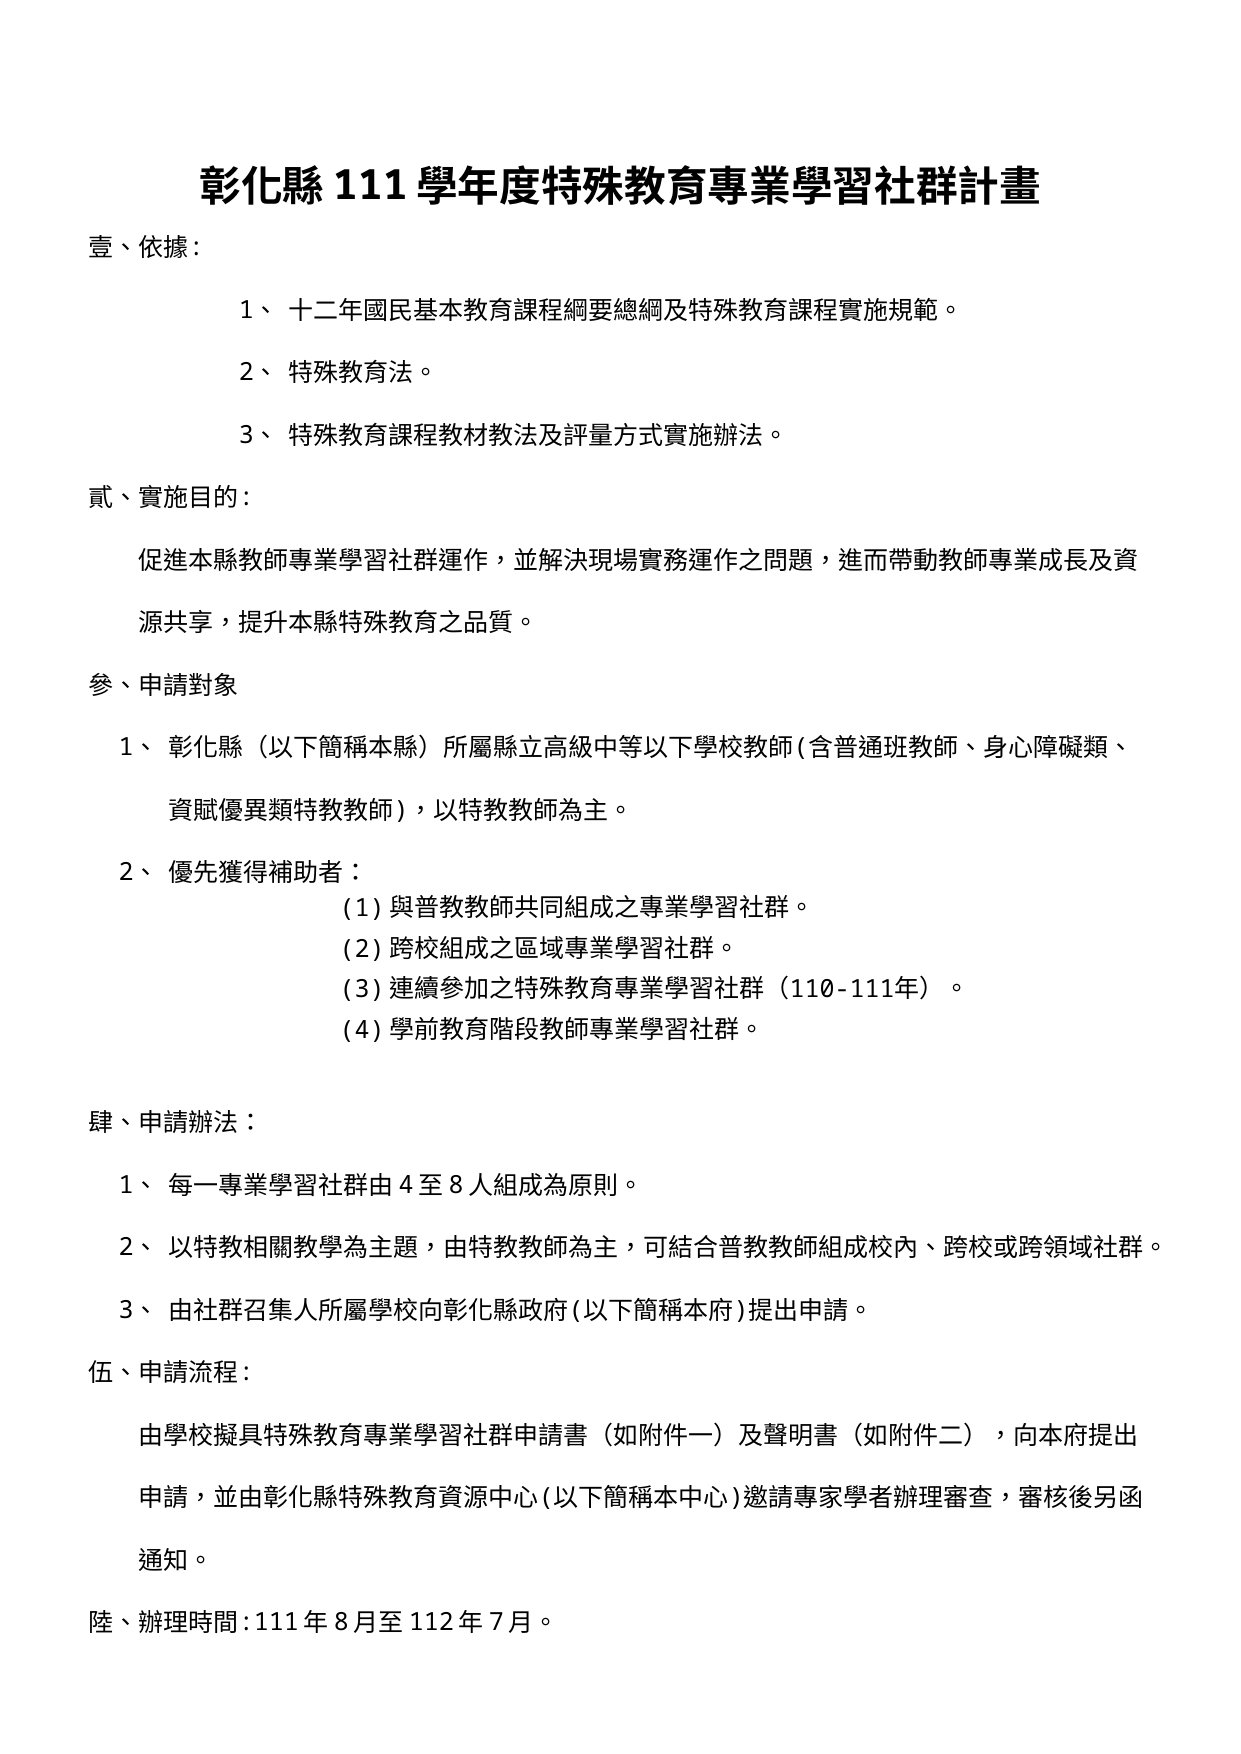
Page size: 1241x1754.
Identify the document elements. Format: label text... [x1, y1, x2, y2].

list 跨校組成之區域專業學習社群。 [339, 932, 1152, 963]
text 彰化縣111學年度特殊教育專業學習社群計畫 [89, 142, 1152, 204]
list 申請辦法： [89, 1079, 1152, 1142]
list 由社群召集人所屬學校向彰化縣政府(以下簡稱本府)提出申請。 [118, 1267, 1152, 1329]
list 與普教教師共同組成之專業學習社群。 [339, 892, 1152, 923]
list 十二年國民基本教育課程綱要總綱及特殊教育課程實施規範。 [239, 267, 1152, 329]
list 優先獲得補助者： [118, 829, 1152, 892]
list 申請對象 [89, 642, 1152, 704]
list 特殊教育課程教材教法及評量方式實施辦法。 [239, 392, 1152, 454]
text 由學校擬具特殊教育專業學習社群申請書（如附件一）及聲明書（如附件二），向本府提出申請，並由彰化縣特殊教育資源中心(以下簡稱本中心)邀請專家學者辦理審查，審核後另函通知。 [139, 1392, 1152, 1579]
list 彰化縣（以下簡稱本縣）所屬縣立高級中等以下學校教師(含普通班教師、身心障礙類、資賦優異類特教教師)，以特教教師為主。 [118, 704, 1152, 829]
list 學前教育階段教師專業學習社群。 [339, 1013, 1152, 1045]
list 以特教相關教學為主題，由特教教師為主，可結合普教教師組成校內、跨校或跨領域社群。 [118, 1204, 1152, 1267]
list 連續參加之特殊教育專業學習社群（110-111年）。 [339, 973, 1152, 1004]
text 促進本縣教師專業學習社群運作，並解決現場實務運作之問題，進而帶動教師專業成長及資源共享，提升本縣特殊教育之品質。 [139, 517, 1152, 642]
list 每一專業學習社群由4至8人組成為原則。 [118, 1142, 1152, 1204]
list 實施目的: [89, 454, 1152, 517]
list 特殊教育法。 [239, 329, 1152, 392]
list 依據: [89, 204, 1152, 267]
list 辦理時間:111年8月至112年7月。 [89, 1579, 1152, 1642]
list 申請流程: [89, 1329, 1152, 1392]
